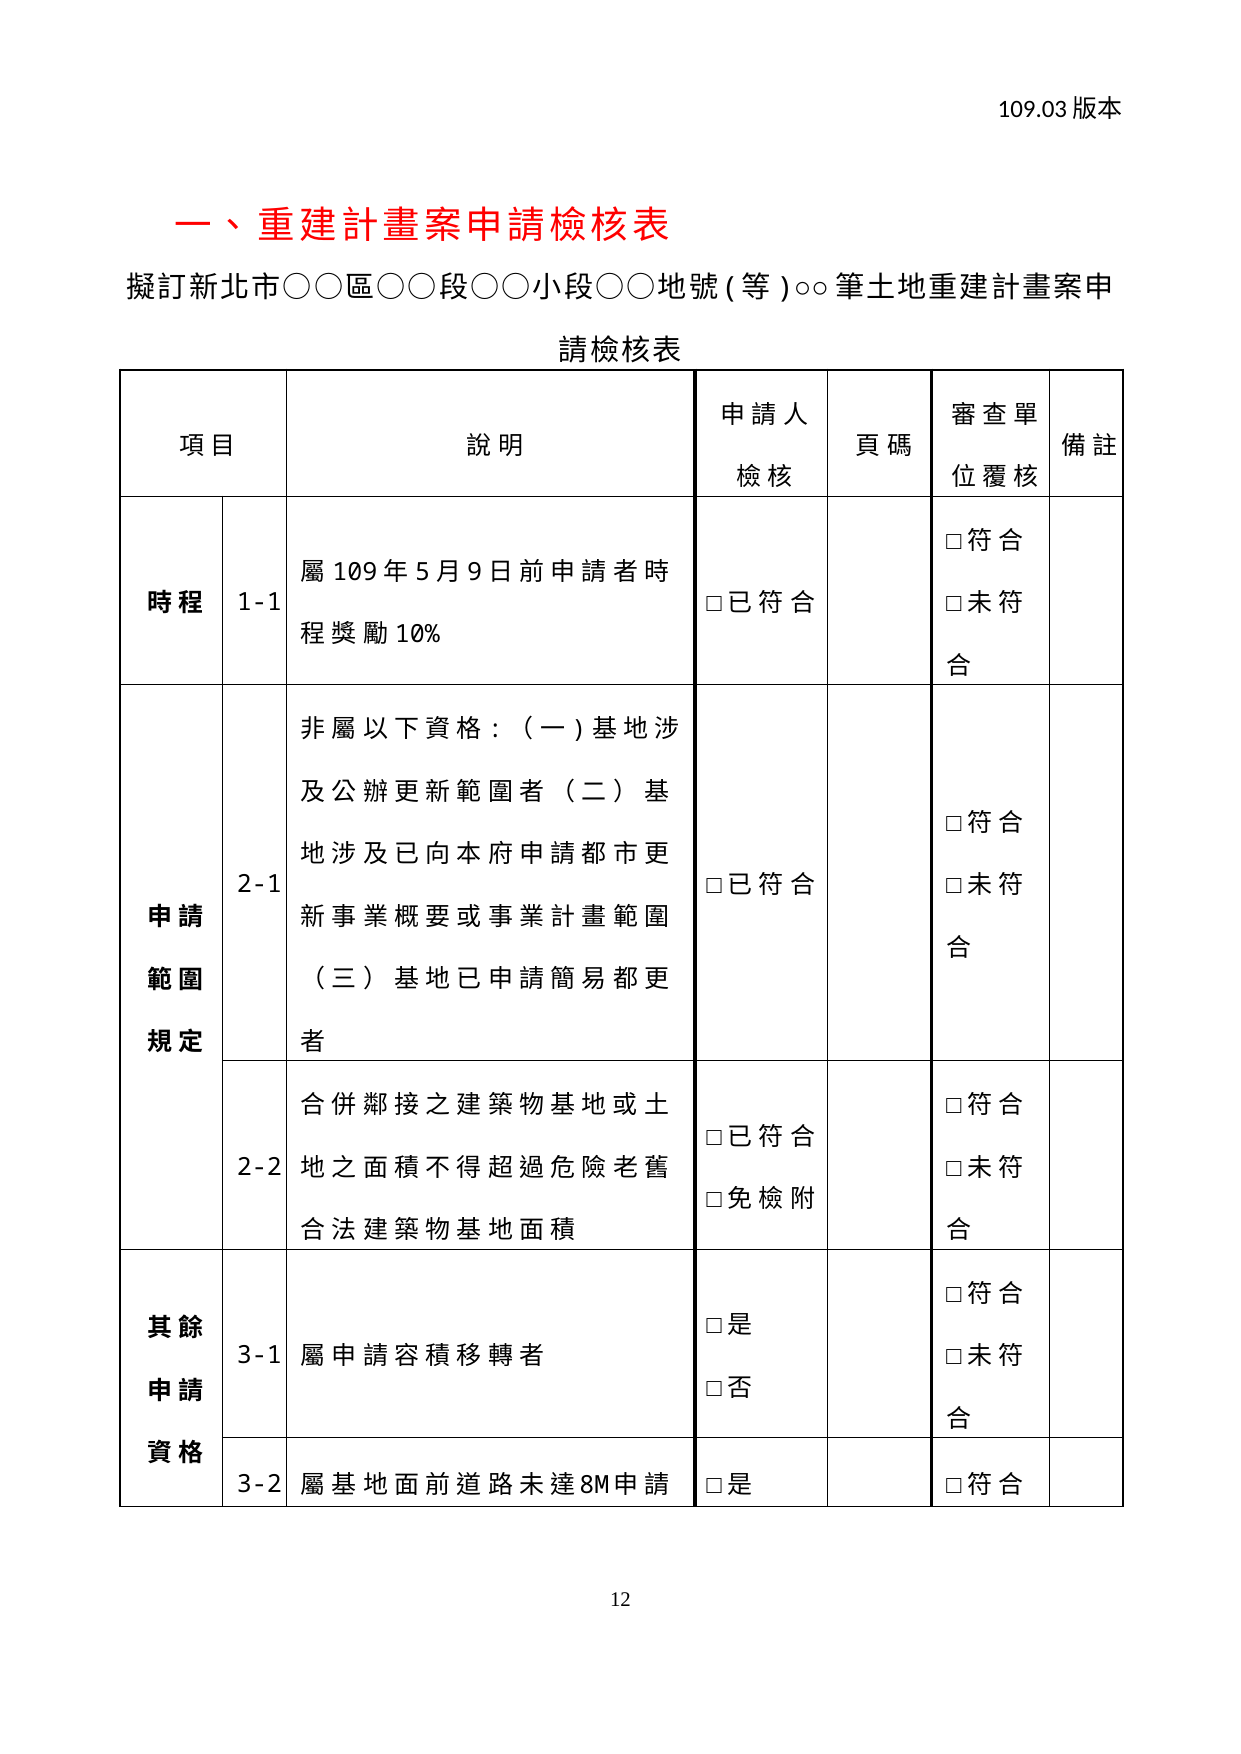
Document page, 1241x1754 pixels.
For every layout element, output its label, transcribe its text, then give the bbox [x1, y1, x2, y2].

table_cell □已符合 □免檢附 [697, 1061, 827, 1249]
table_cell □是 □否 [697, 1250, 827, 1437]
table_cell [828, 1250, 930, 1437]
table_header 頁碼 [828, 371, 930, 496]
table_cell □符合 □未符合 [933, 1061, 1049, 1249]
table_cell 其餘申請資格 [121, 1250, 222, 1506]
table_header 項目 [121, 371, 286, 496]
table_cell □符合 □未符合 [933, 497, 1049, 684]
table_cell 合併鄰接之建築物基地或土地之面積不得超過危險老舊合法建築物基地面積 [287, 1061, 693, 1249]
table_cell 1-1 [223, 497, 286, 684]
text 擬訂新北市○○區○○段○○小段○○地號(等)○○筆土地重建計畫案申請檢核表 [120, 243, 1120, 368]
table_cell 非屬以下資格:（一)基地涉及公辦更新範圍者（二）基地涉及已向本府申請都市更新事業概要或事業計畫範圍（三）基地已申請簡易都更者 [287, 685, 693, 1060]
table_cell 時程 [121, 497, 222, 684]
table_header 說明 [287, 371, 693, 496]
table_header 申請人檢核 [697, 371, 827, 496]
table_cell [1050, 1250, 1122, 1437]
table_cell [1050, 497, 1122, 684]
table_header 審查單位覆核 [933, 371, 1049, 496]
table_cell [828, 1438, 930, 1506]
table_cell [828, 685, 930, 1060]
table_cell □是 [697, 1438, 827, 1506]
table_cell 申請範圍規定 [121, 685, 222, 1249]
table_header 備註 [1050, 371, 1122, 496]
table_cell 屬基地面前道路未達8M申請 [287, 1438, 693, 1506]
table_cell [1050, 685, 1122, 1060]
table_cell [828, 497, 930, 684]
table_cell □符合 [933, 1438, 1049, 1506]
table_cell 2-2 [223, 1061, 286, 1249]
table_cell □符合 □未符合 [933, 1250, 1049, 1437]
table_cell 2-1 [223, 685, 286, 1060]
text 一、重建計畫案申請檢核表 [170, 181, 1120, 243]
table_cell [1050, 1438, 1122, 1506]
table_cell [828, 1061, 930, 1249]
table_cell 3-2 [223, 1438, 286, 1506]
table_cell □已符合 [697, 497, 827, 684]
table_cell □已符合 [697, 685, 827, 1060]
table_cell 3-1 [223, 1250, 286, 1437]
table_cell [1050, 1061, 1122, 1249]
table_cell □符合 □未符合 [933, 685, 1049, 1060]
table_cell 屬申請容積移轉者 [287, 1250, 693, 1437]
table_cell 屬109年5月9日前申請者時程獎勵10% [287, 497, 693, 684]
